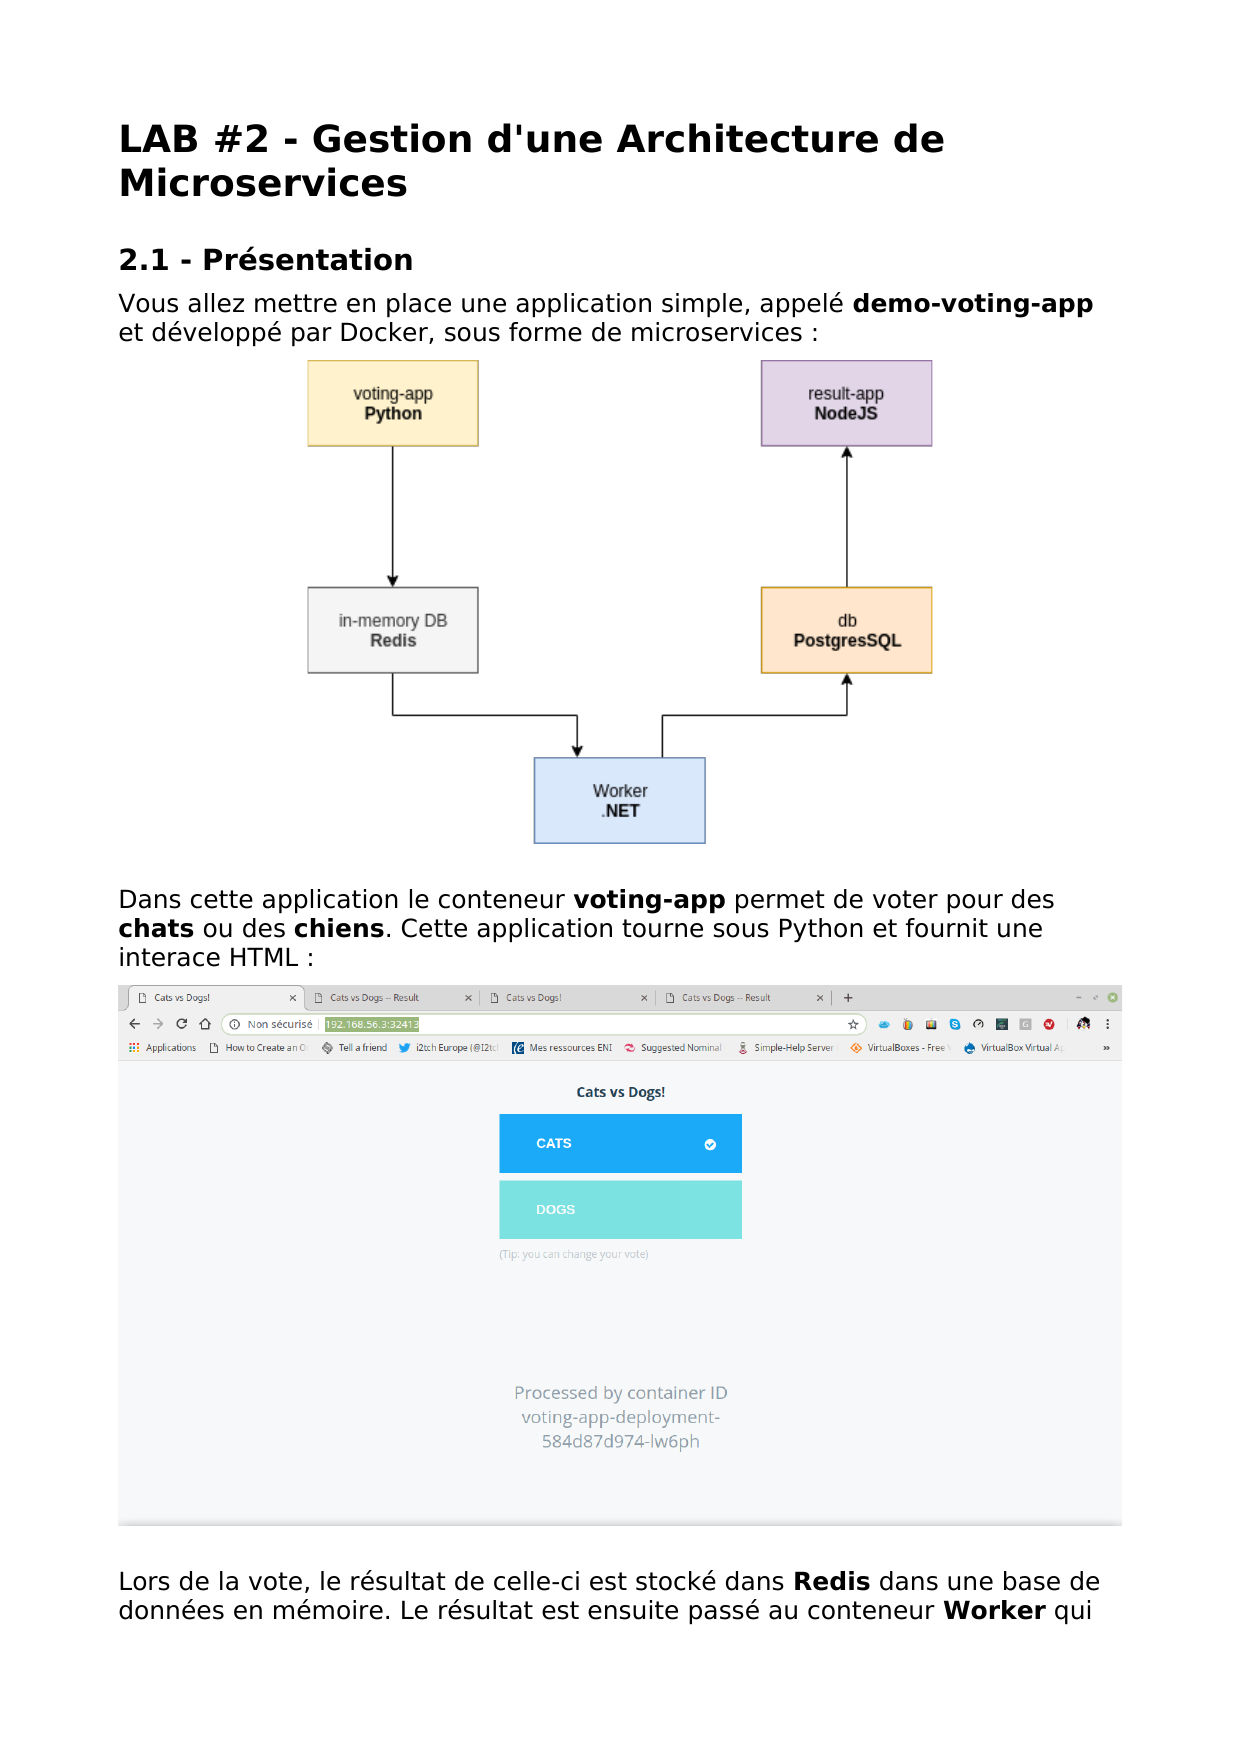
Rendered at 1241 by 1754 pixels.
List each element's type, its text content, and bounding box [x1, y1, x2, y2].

subtitle LAB #2 - Gestion d'une Architecture de Microservices [118, 118, 1122, 205]
text Dans cette application le conteneur voting-app permet de voter pour des chats ou des chiens. Cette application tourne sous Python et fournit une interace HTML : [118, 885, 1122, 973]
text Vous allez mettre en place une application simple, appelé demo-voting-app et développé par Docker, sous forme de microservices : [118, 289, 1122, 348]
subtitle 2.1 - Présentation [118, 243, 1122, 277]
picture [118, 985, 1123, 1526]
text Lors de la vote, le résultat de celle-ci est stocké dans Redis dans une base de données en mémoire. Le résultat est ensuite passé au conteneur Worker qui [118, 1567, 1122, 1625]
picture [307, 360, 933, 844]
